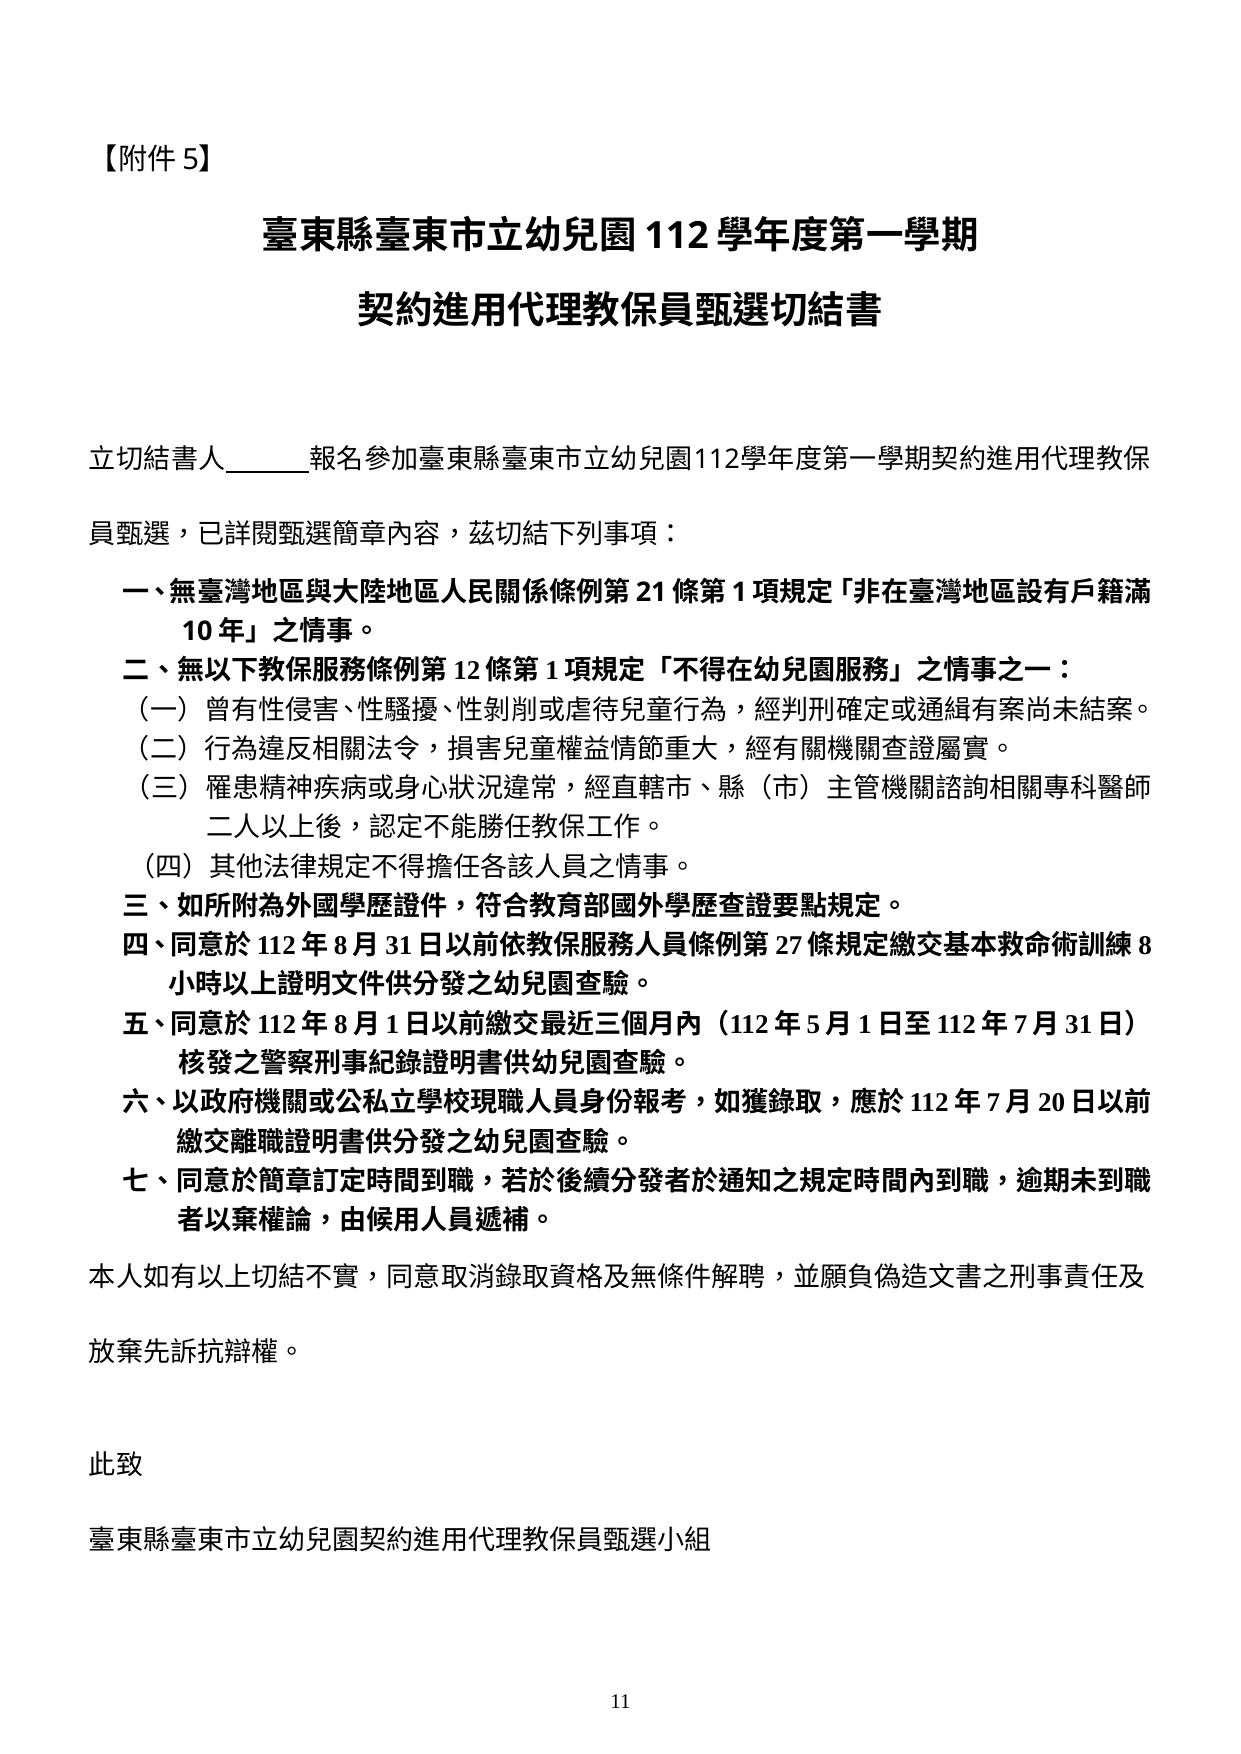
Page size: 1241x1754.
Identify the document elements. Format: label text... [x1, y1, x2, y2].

text （一）曾有性侵害、性騷擾、性剝削或虐待兒童行為，經判刑確定或通緝有案尚未結案。 [123, 688, 1152, 727]
text 三、如所附為外國學歷證件，符合教育部國外學歷查證要點規定。 [123, 884, 1152, 923]
text 一、無臺灣地區與大陸地區人民關係條例第21條第1項規定「非在臺灣地區設有戶籍滿10年」之情事。 [123, 569, 1152, 648]
text （二）行為違反相關法令，損害兒童權益情節重大，經有關機關查證屬實。 [123, 727, 1152, 766]
text 臺東縣臺東市立幼兒園契約進用代理教保員甄選小組 [89, 1500, 1152, 1575]
text 五、同意於112年8月1日以前繳交最近三個月內（112年5月1日至112年7月31日）核發之警察刑事紀錄證明書供幼兒園查驗。 [122, 1002, 1152, 1080]
text 此致 [89, 1425, 1152, 1500]
text 本人如有以上切結不實，同意取消錄取資格及無條件解聘，並願負偽造文書之刑事責任及放棄先訴抗辯權。 [89, 1237, 1152, 1387]
text 二、無以下教保服務條例第12條第1項規定「不得在幼兒園服務」之情事之一： [123, 648, 1152, 688]
text 六、以政府機關或公私立學校現職人員身份報考，如獲錄取，應於112年7月20日以前繳交離職證明書供分發之幼兒園查驗。 [122, 1080, 1152, 1159]
text （四）其他法律規定不得擔任各該人員之情事。 [128, 845, 1152, 884]
text （三）罹患精神疾病或身心狀況違常，經直轄市、縣（市）主管機關諮詢相關專科醫師二人以上後，認定不能勝任教保工作。 [124, 766, 1152, 845]
text 臺東縣臺東市立幼兒園112學年度第一學期 [89, 194, 1152, 269]
text 契約進用代理教保員甄選切結書 [89, 269, 1152, 344]
text 【附件5】 [89, 119, 1152, 194]
text 七、同意於簡章訂定時間到職，若於後續分發者於通知之規定時間內到職，逾期未到職者以棄權論，由候用人員遞補。 [122, 1159, 1152, 1237]
text 立切結書人 報名參加臺東縣臺東市立幼兒園112學年度第一學期契約進用代理教保員甄選，已詳閱甄選簡章內容，茲切結下列事項： [89, 419, 1152, 569]
text 四、同意於112年8月31日以前依教保服務人員條例第27條規定繳交基本救命術訓練8小時以上證明文件供分發之幼兒園查驗。 [122, 923, 1152, 1002]
